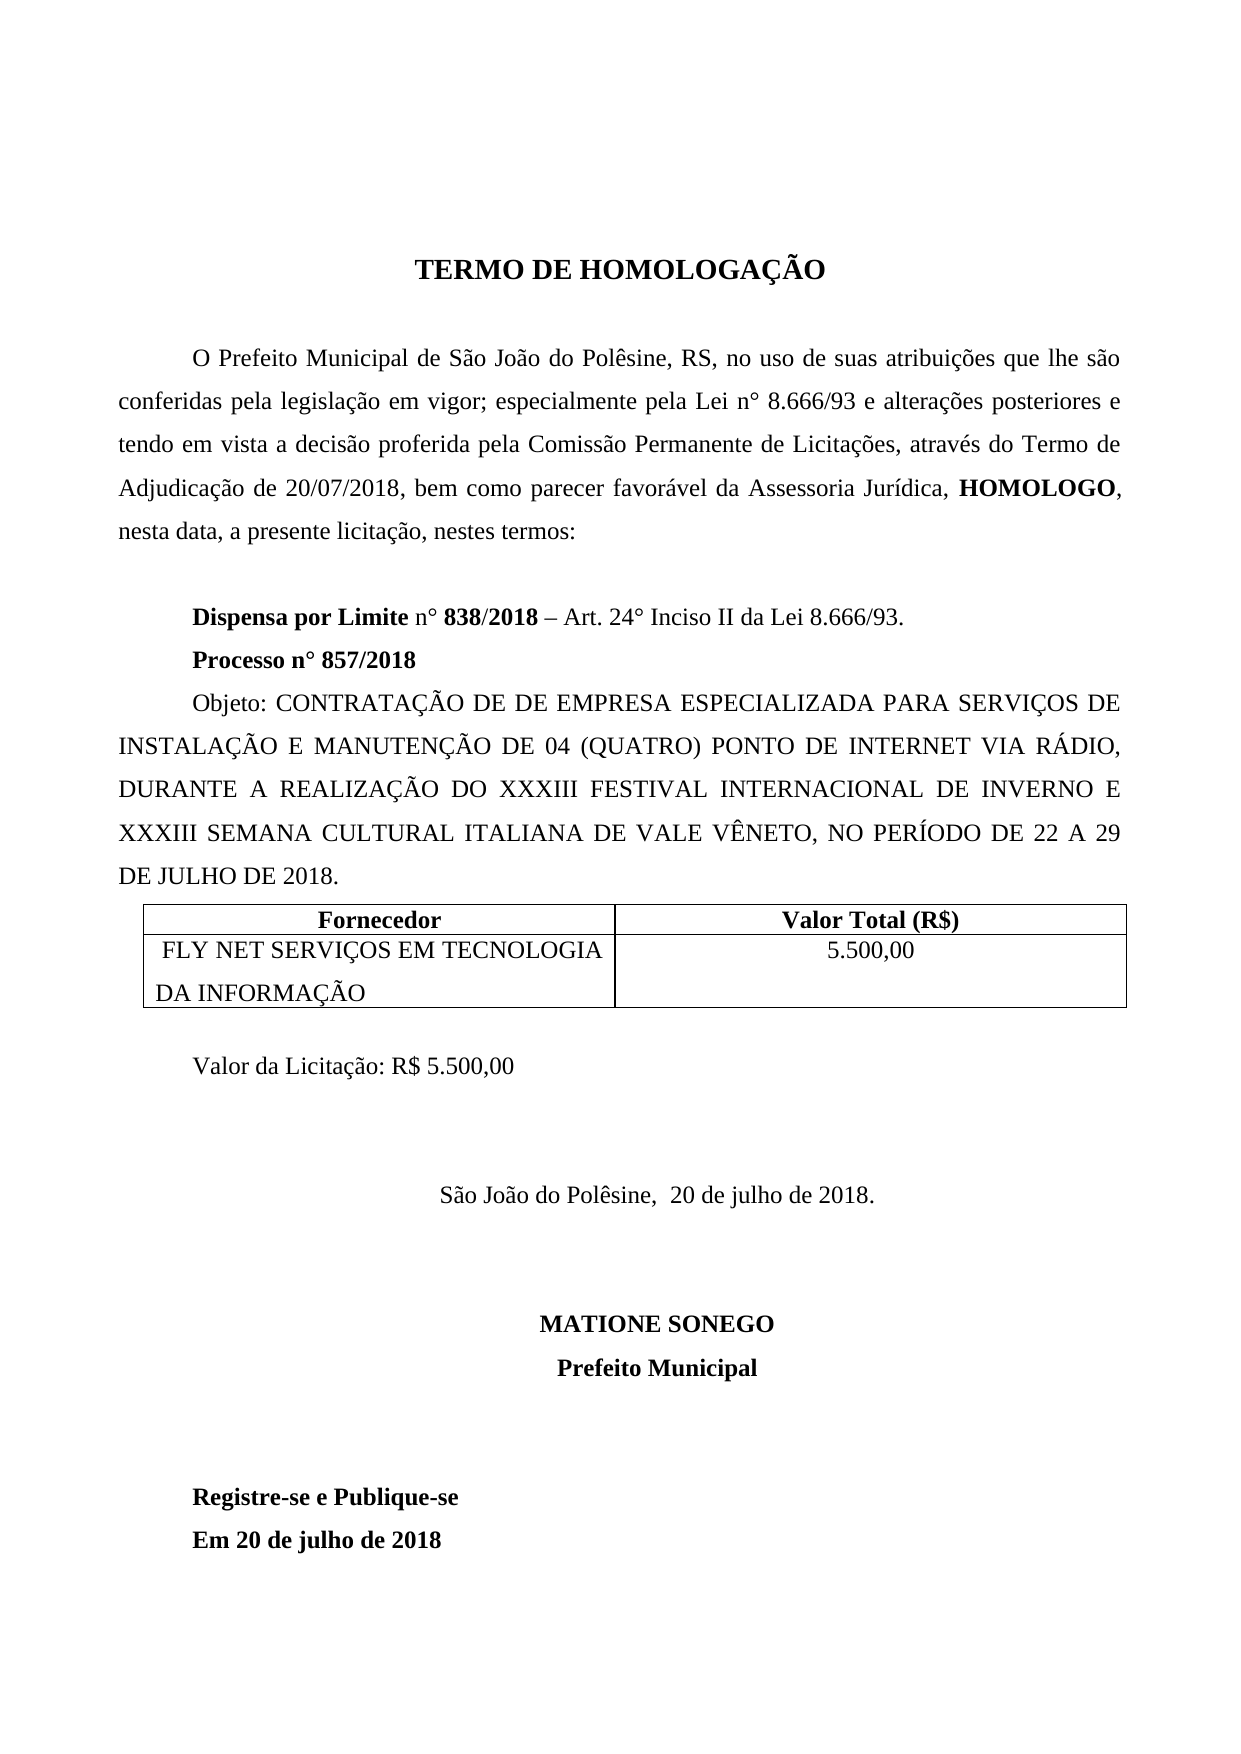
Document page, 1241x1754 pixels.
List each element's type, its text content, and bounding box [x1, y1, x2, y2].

text Valor da Licitação: R$ 5.500,00 [118, 1051, 1122, 1079]
text Processo n° 857/2018 [118, 645, 1122, 674]
text O Prefeito Municipal de São João do Polêsine, RS, no uso de suas atribuições que lhe são conferidas pela legislação em vigor; especialmente pela Lei n° 8.666/93 e alterações posteriores e tendo em vista a decisão proferida pela Comissão Permanente de Licitações, através do Termo de Adjudicação de 20/07/2018, bem como parecer favorável da Assessoria Jurídica, HOMOLOGO, nesta data, a presente licitação, nestes termos: [118, 343, 1122, 544]
table_cell 5.500,00 [616, 935, 1126, 1007]
text São João do Polêsine, 20 de julho de 2018. [118, 1180, 1122, 1209]
table_header Fornecedor [144, 905, 614, 934]
text Registre-se e Publique-se [118, 1482, 1122, 1511]
text Objeto: CONTRATAÇÃO DE DE EMPRESA ESPECIALIZADA PARA SERVIÇOS DE INSTALAÇÃO E MANUTENÇÃO DE 04 (QUATRO) PONTO DE INTERNET VIA RÁDIO, DURANTE A REALIZAÇÃO DO XXXIII FESTIVAL INTERNACIONAL DE INVERNO E XXXIII SEMANA CULTURAL ITALIANA DE VALE VÊNETO, NO PERÍODO DE 22 A 29 DE JULHO DE 2018. [118, 688, 1122, 889]
table_header Valor Total (R$) [616, 905, 1126, 934]
text Em 20 de julho de 2018 [118, 1525, 1122, 1554]
table_cell FLY NET SERVIÇOS EM TECNOLOGIA DA INFORMAÇÃO [144, 935, 614, 1007]
text MATIONE SONEGO [118, 1309, 1122, 1338]
text TERMO DE HOMOLOGAÇÃO [118, 252, 1122, 286]
text Prefeito Municipal [118, 1353, 1122, 1381]
text Dispensa por Limite n° 838/2018 – Art. 24° Inciso II da Lei 8.666/93. [118, 602, 1122, 631]
